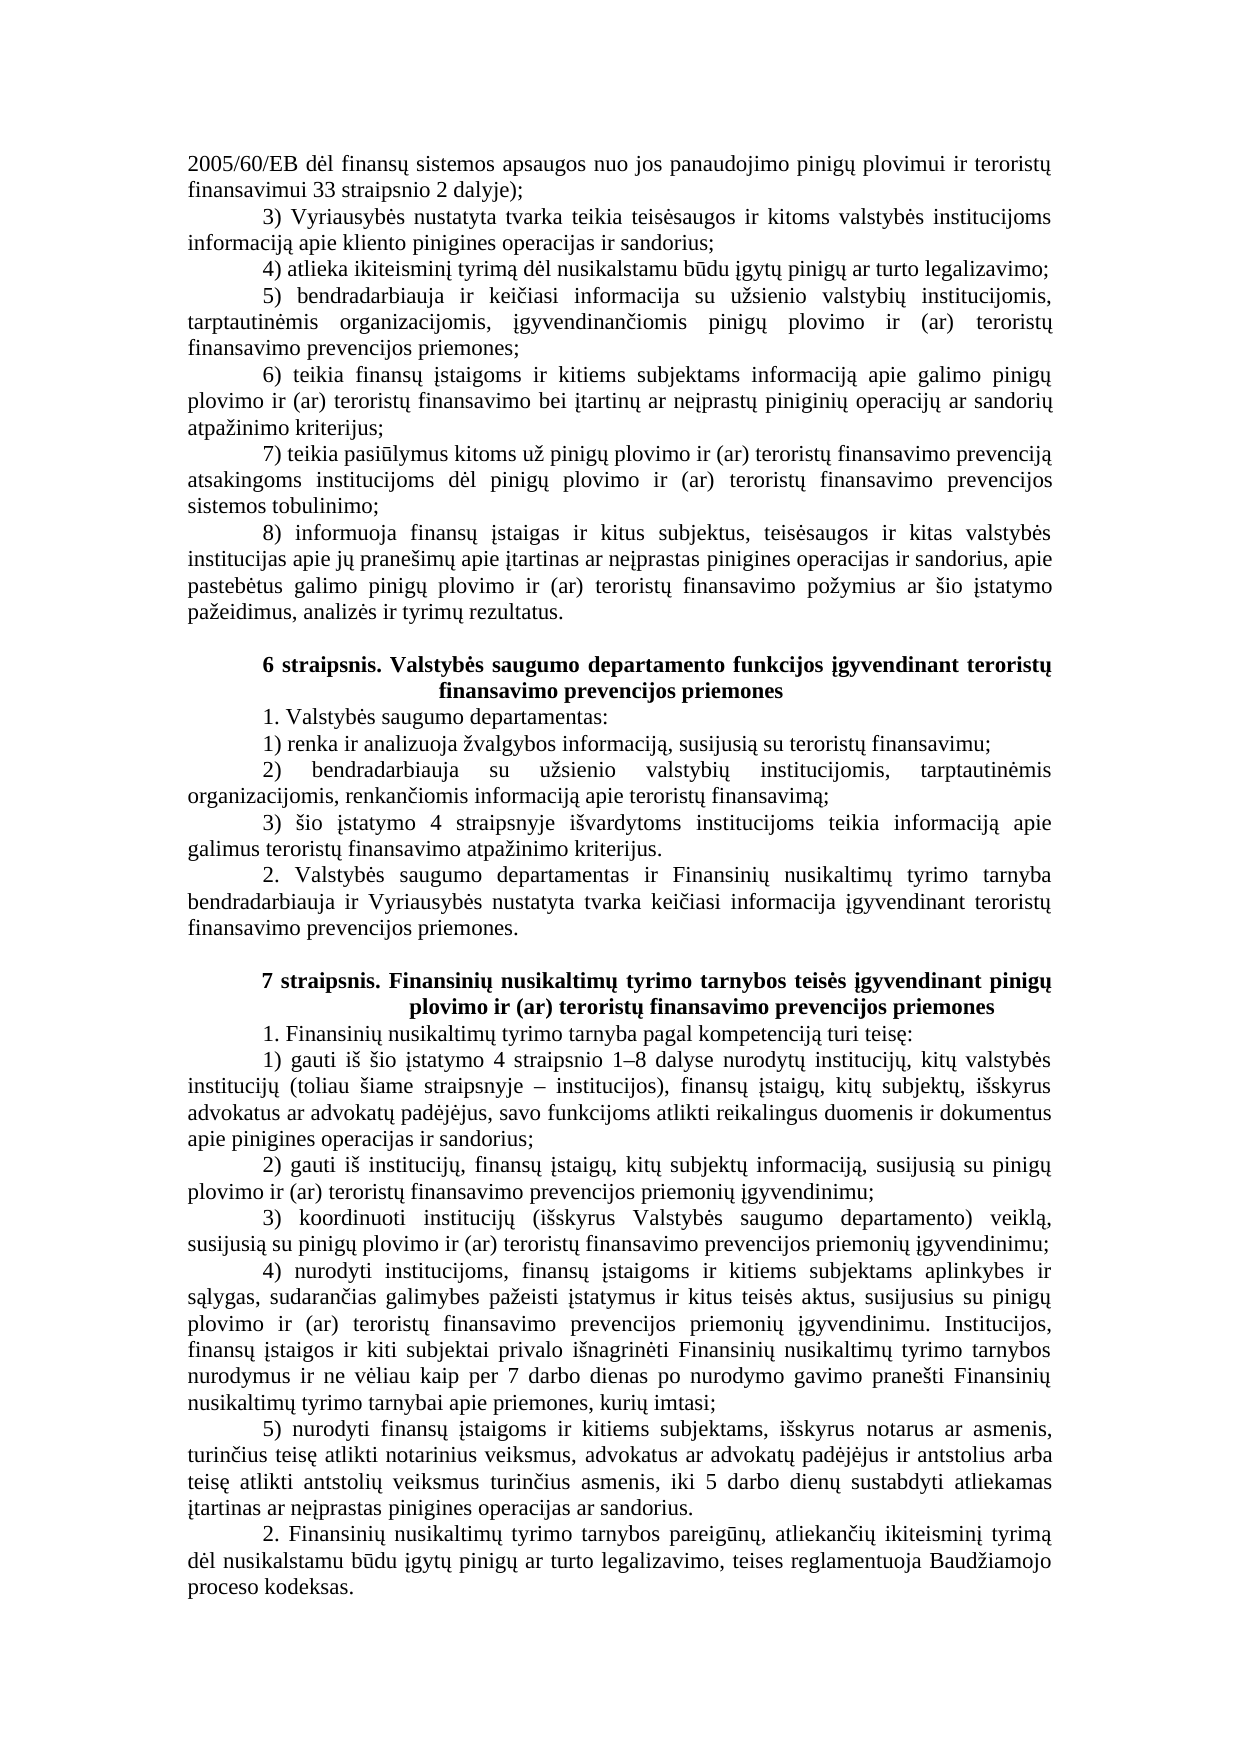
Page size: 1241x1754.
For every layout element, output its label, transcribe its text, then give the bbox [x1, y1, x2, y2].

text 3) koordinuoti institucijų (išskyrus Valstybės saugumo departamento) veiklą, susijusią su pinigų plovimo ir (ar) teroristų finansavimo prevencijos priemonių įgyvendinimu; [187, 1204, 1053, 1257]
text 7) teikia pasiūlymus kitoms už pinigų plovimo ir (ar) teroristų finansavimo prevenciją atsakingoms institucijoms dėl pinigų plovimo ir (ar) teroristų finansavimo prevencijos sistemos tobulinimo; [187, 440, 1053, 519]
text 1. Valstybės saugumo departamentas: [187, 703, 1053, 730]
text 6 straipsnis. Valstybės saugumo departamento funkcijos įgyvendinant teroristų finansavimo prevencijos priemones [262, 651, 1053, 703]
text 3) šio įstatymo 4 straipsnyje išvardytoms institucijoms teikia informaciją apie galimus teroristų finansavimo atpažinimo kriterijus. [187, 809, 1053, 862]
text 1. Finansinių nusikaltimų tyrimo tarnyba pagal kompetenciją turi teisę: [187, 1020, 1053, 1046]
text 4) atlieka ikiteisminį tyrimą dėl nusikalstamu būdu įgytų pinigų ar turto legalizavimo; [187, 255, 1053, 282]
text 2) gauti iš institucijų, finansų įstaigų, kitų subjektų informaciją, susijusią su pinigų plovimo ir (ar) teroristų finansavimo prevencijos priemonių įgyvendinimu; [187, 1151, 1053, 1204]
text 1) gauti iš šio įstatymo 4 straipsnio 1–8 dalyse nurodytų institucijų, kitų valstybės institucijų (toliau šiame straipsnyje – institucijos), finansų įstaigų, kitų subjektų, išskyrus advokatus ar advokatų padėjėjus, savo funkcijoms atlikti reikalingus duomenis ir dokumentus apie pinigines operacijas ir sandorius; [187, 1046, 1053, 1151]
text 7 straipsnis. Finansinių nusikaltimų tyrimo tarnybos teisės įgyvendinant pinigų plovimo ir (ar) teroristų finansavimo prevencijos priemones [261, 967, 1053, 1020]
text 3) Vyriausybės nustatyta tvarka teikia teisėsaugos ir kitoms valstybės institucijoms informaciją apie kliento pinigines operacijas ir sandorius; [187, 203, 1053, 255]
text 5) bendradarbiauja ir keičiasi informacija su užsienio valstybių institucijomis, tarptautinėmis organizacijomis, įgyvendinančiomis pinigų plovimo ir (ar) teroristų finansavimo prevencijos priemones; [187, 282, 1053, 361]
text 2. Valstybės saugumo departamentas ir Finansinių nusikaltimų tyrimo tarnyba bendradarbiauja ir Vyriausybės nustatyta tvarka keičiasi informacija įgyvendinant teroristų finansavimo prevencijos priemones. [187, 862, 1053, 941]
text 8) informuoja finansų įstaigas ir kitus subjektus, teisėsaugos ir kitas valstybės institucijas apie jų pranešimų apie įtartinas ar neįprastas pinigines operacijas ir sandorius, apie pastebėtus galimo pinigų plovimo ir (ar) teroristų finansavimo požymius ar šio įstatymo pažeidimus, analizės ir tyrimų rezultatus. [187, 519, 1053, 624]
text 2) bendradarbiauja su užsienio valstybių institucijomis, tarptautinėmis organizacijomis, renkančiomis informaciją apie teroristų finansavimą; [187, 756, 1053, 809]
text 4) nurodyti institucijoms, finansų įstaigoms ir kitiems subjektams aplinkybes ir sąlygas, sudarančias galimybes pažeisti įstatymus ir kitus teisės aktus, susijusius su pinigų plovimo ir (ar) teroristų finansavimo prevencijos priemonių įgyvendinimu. Institucijos, finansų įstaigos ir kiti subjektai privalo išnagrinėti Finansinių nusikaltimų tyrimo tarnybos nurodymus ir ne vėliau kaip per 7 darbo dienas po nurodymo gavimo pranešti Finansinių nusikaltimų tyrimo tarnybai apie priemones, kurių imtasi; [187, 1257, 1053, 1415]
text 6) teikia finansų įstaigoms ir kitiems subjektams informaciją apie galimo pinigų plovimo ir (ar) teroristų finansavimo bei įtartinų ar neįprastų piniginių operacijų ar sandorių atpažinimo kriterijus; [187, 361, 1053, 440]
text 1) renka ir analizuoja žvalgybos informaciją, susijusią su teroristų finansavimu; [187, 730, 1053, 756]
text 2. Finansinių nusikaltimų tyrimo tarnybos pareigūnų, atliekančių ikiteisminį tyrimą dėl nusikalstamu būdu įgytų pinigų ar turto legalizavimo, teises reglamentuoja Baudžiamojo proceso kodeksas. [187, 1520, 1053, 1599]
text 2005/60/EB dėl finansų sistemos apsaugos nuo jos panaudojimo pinigų plovimui ir teroristų finansavimui 33 straipsnio 2 dalyje); [187, 150, 1053, 203]
text 5) nurodyti finansų įstaigoms ir kitiems subjektams, išskyrus notarus ar asmenis, turinčius teisę atlikti notarinius veiksmus, advokatus ar advokatų padėjėjus ir antstolius arba teisę atlikti antstolių veiksmus turinčius asmenis, iki 5 darbo dienų sustabdyti atliekamas įtartinas ar neįprastas pinigines operacijas ar sandorius. [187, 1415, 1053, 1520]
